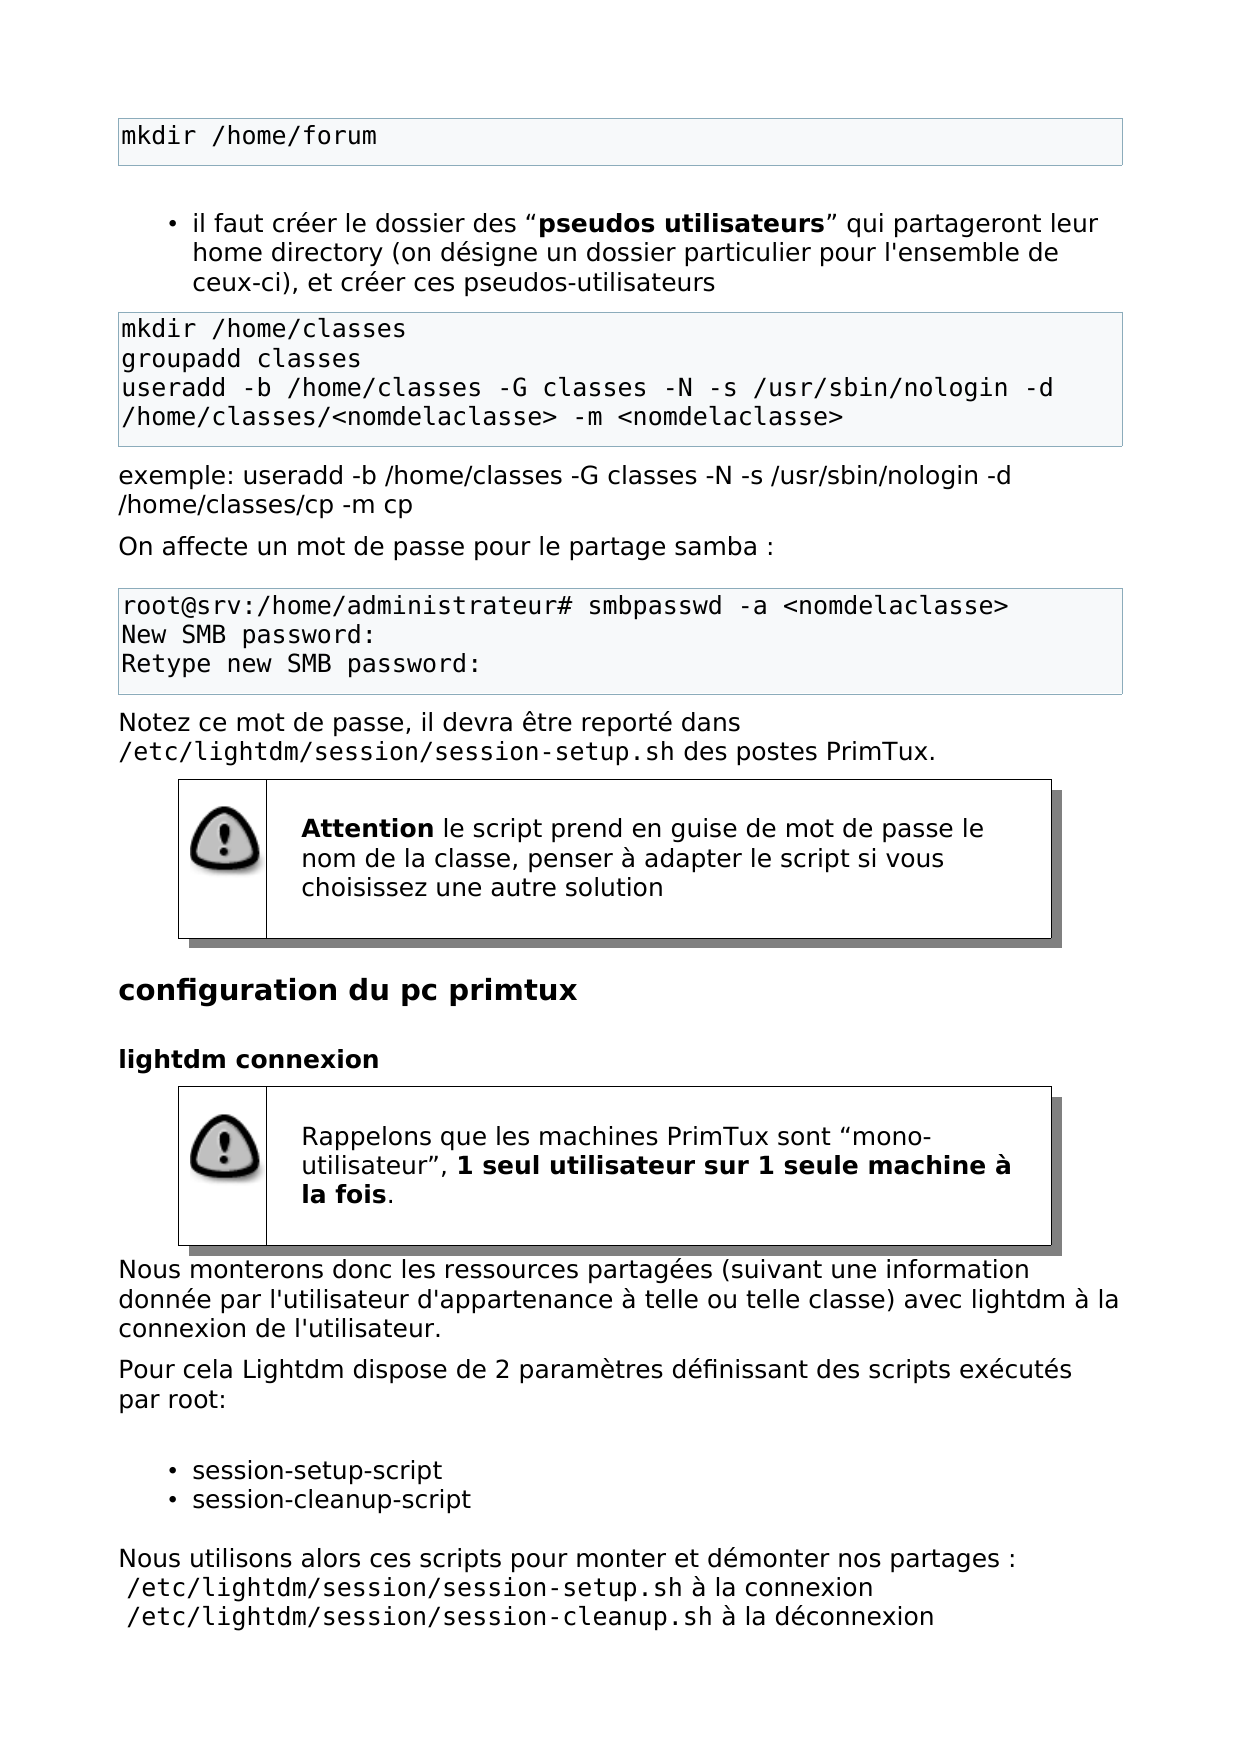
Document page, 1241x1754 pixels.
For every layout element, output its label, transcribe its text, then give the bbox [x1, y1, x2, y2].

text On affecte un mot de passe pour le partage samba : [118, 532, 1122, 561]
text Notez ce mot de passe, il devra être reporté dans /etc/lightdm/session/session-setup.sh des postes PrimTux. [118, 708, 1122, 767]
subtitle lightdm connexion [118, 1045, 1122, 1074]
text Nous utilisons alors ces scripts pour monter et démonter nos partages : /etc/lightdm/session/session-setup.sh à la connexion /etc/lightdm/session/session-cleanup.sh à la déconnexion [118, 1544, 1122, 1631]
table_header mkdir /home/classes groupadd classes useradd -b /home/classes -G classes -N -s /usr/sbin/nologin -d /home/classes/<nomdelaclasse> -m <nomdelaclasse> [119, 313, 1122, 446]
table_header root@srv:/home/administrateur# smbpasswd -a <nomdelaclasse> New SMB password: Retype new SMB password: [119, 589, 1122, 693]
picture [190, 802, 266, 878]
text Pour cela Lightdm dispose de 2 paramètres définissant des scripts exécutés par root: [118, 1356, 1122, 1414]
list session-cleanup-script [177, 1485, 1122, 1514]
table_header [179, 1087, 266, 1245]
table_header Attention le script prend en guise de mot de passe le nom de la classe, penser à adapter le script si vous choisissez une autre solution [267, 780, 1051, 938]
table_header mkdir /home/forum [119, 119, 1122, 165]
list il faut créer le dossier des “pseudos utilisateurs” qui partageront leur home directory (on désigne un dossier particulier pour l'ensemble de ceux-ci), et créer ces pseudos-utilisateurs [177, 209, 1122, 297]
table_header Rappelons que les machines PrimTux sont “mono-utilisateur”, 1 seul utilisateur sur 1 seule machine à la fois. [267, 1087, 1051, 1245]
picture [190, 1110, 266, 1186]
table_header [179, 780, 266, 938]
subtitle configuration du pc primtux [118, 973, 1122, 1007]
text Nous monterons donc les ressources partagées (suivant une information donnée par l'utilisateur d'appartenance à telle ou telle classe) avec lightdm à la connexion de l'utilisateur. [118, 1256, 1122, 1343]
text exemple: useradd -b /home/classes -G classes -N -s /usr/sbin/nologin -d /home/classes/cp -m cp [118, 461, 1122, 519]
list session-setup-script [177, 1456, 1122, 1485]
